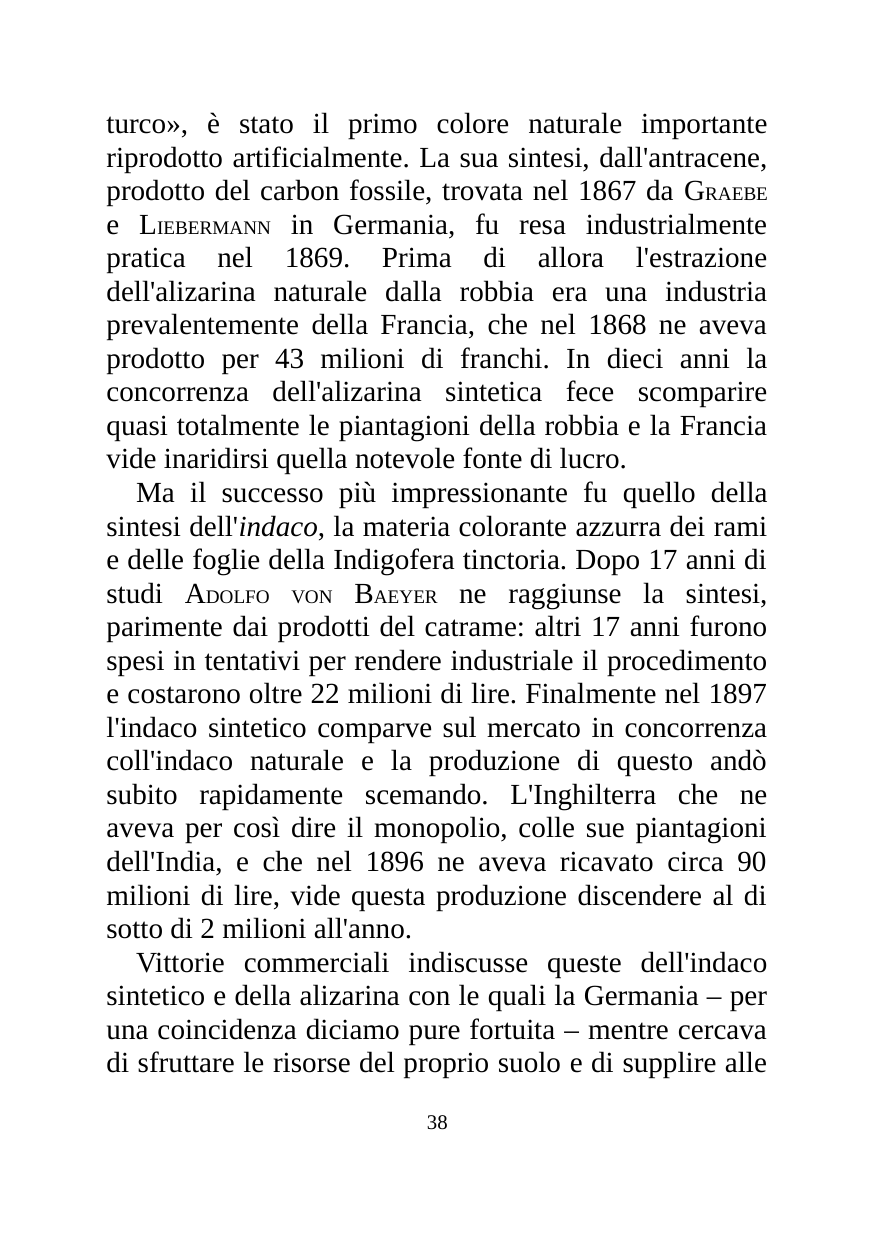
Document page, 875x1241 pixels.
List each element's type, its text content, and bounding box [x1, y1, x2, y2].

text Ma il successo più impressionante fu quello della sintesi dell'indaco, la materia colorante azzurra dei rami e delle foglie della Indigofera tinctoria. Dopo 17 anni di studi Adolfo von Baeyer ne raggiunse la sintesi, parimente dai prodotti del catrame: altri 17 anni furono spesi in tentativi per rendere industriale il procedimento e costarono oltre 22 milioni di lire. Finalmente nel 1897 l'indaco sintetico comparve sul mercato in concorrenza coll'indaco naturale e la produzione di questo andò subito rapidamente scemando. L'Inghilterra che ne aveva per così dire il monopolio, colle sue piantagioni dell'India, e che nel 1896 ne aveva ricavato circa 90 milioni di lire, vide questa produzione discendere al di sotto di 2 milioni all'anno. [106, 475, 768, 945]
text turco», è stato il primo colore naturale importante riprodotto artificialmente. La sua sintesi, dall'antracene, prodotto del carbon fossile, trovata nel 1867 da Graebe e Liebermann in Germania, fu resa industrialmente pratica nel 1869. Prima di allora l'estrazione dell'alizarina naturale dalla robbia era una industria prevalentemente della Francia, che nel 1868 ne aveva prodotto per 43 milioni di franchi. In dieci anni la concorrenza dell'alizarina sintetica fece scomparire quasi totalmente le piantagioni della robbia e la Francia vide inaridirsi quella notevole fonte di lucro. [106, 106, 768, 475]
text Vittorie commerciali indiscusse queste dell'indaco sintetico e della alizarina con le quali la Germania – per una coincidenza diciamo pure fortuita – mentre cercava di sfruttare le risorse del proprio suolo e di supplire alle [106, 945, 768, 1079]
